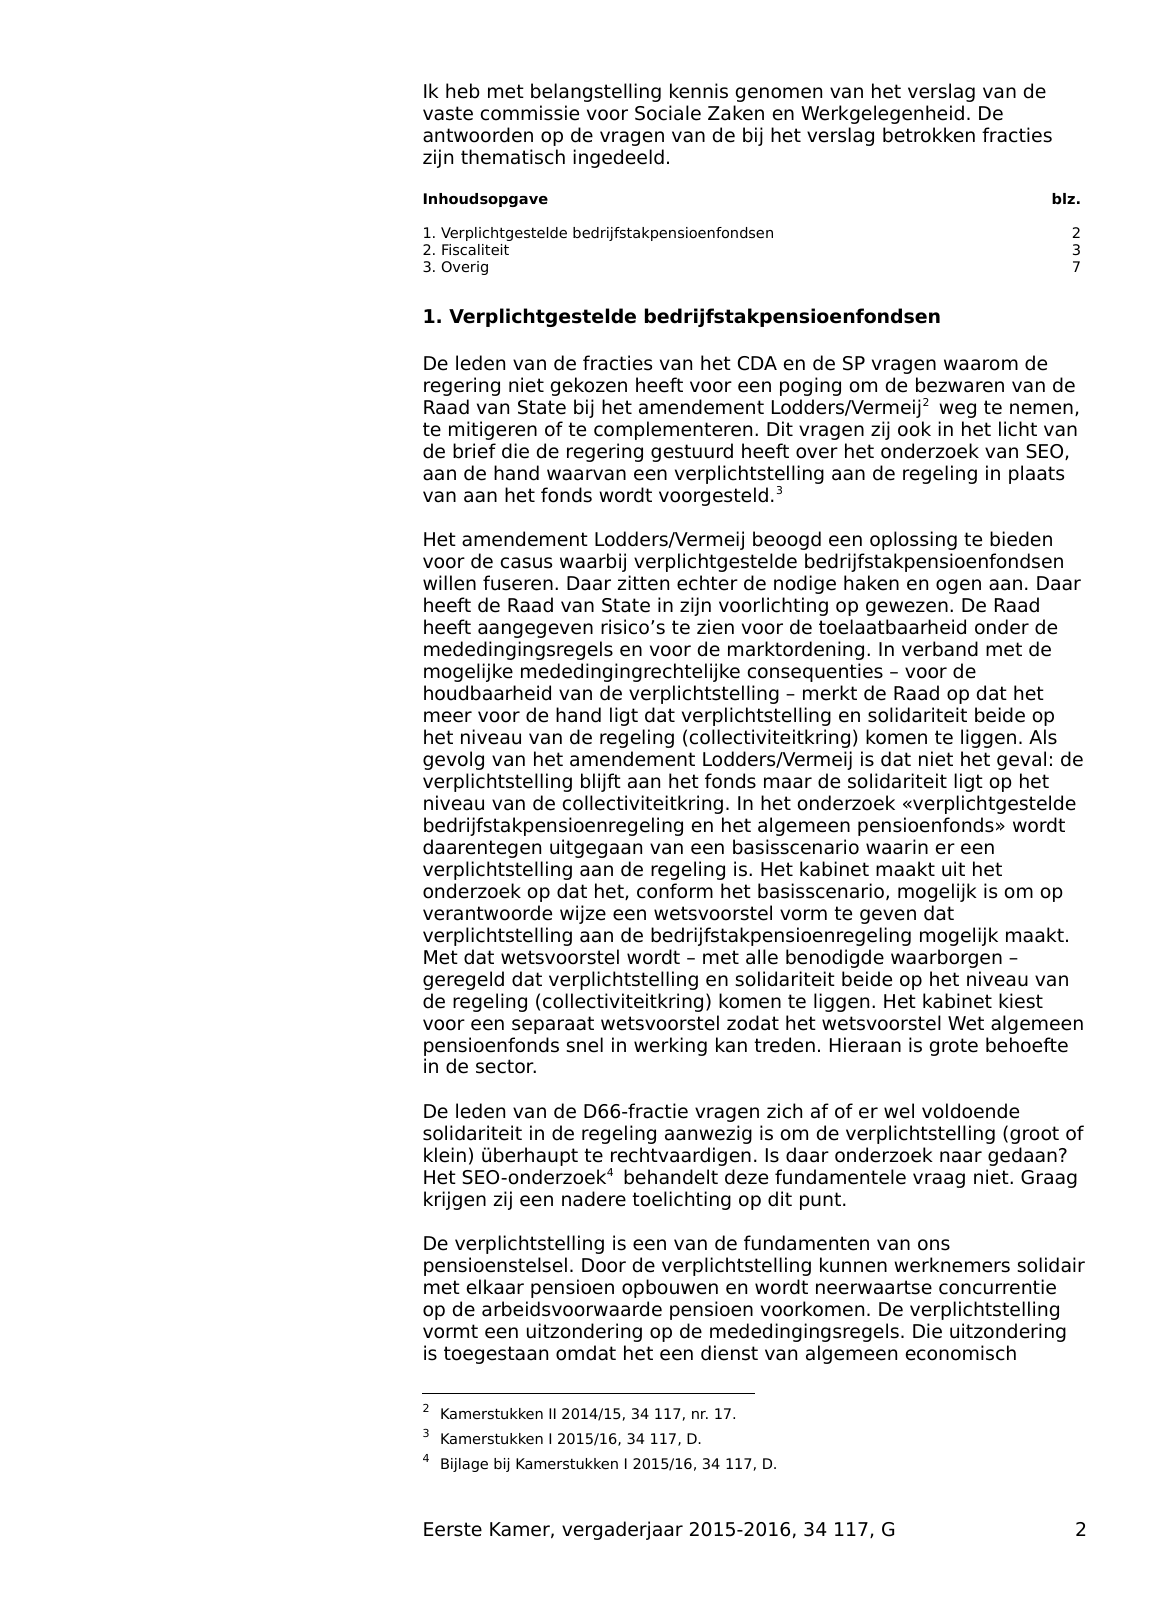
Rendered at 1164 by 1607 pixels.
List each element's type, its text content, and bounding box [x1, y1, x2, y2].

table_cell 3. Overig [422, 259, 1013, 276]
table_cell 1. Verplichtgestelde bedrijfstakpensioenfondsen [422, 225, 1013, 242]
table_cell [1013, 208, 1087, 225]
table_header blz. [1013, 191, 1087, 208]
text De verplichtstelling is een van de fundamenten van ons pensioenstelsel. Door de verplichtstelling kunnen werknemers solidair met elkaar pensioen opbouwen en wordt neerwaartse concurrentie op de arbeidsvoorwaarde pensioen voorkomen. De verplichtstelling vormt een uitzondering op de mededingingsregels. Die uitzondering is toegestaan omdat het een dienst van algemeen economisch [422, 1233, 1087, 1364]
text Kamerstukken II 2014/15, 34 117, nr. 17. [422, 1402, 1087, 1424]
table_cell [422, 208, 1013, 225]
text Bijlage bij Kamerstukken I 2015/16, 34 117, D. [422, 1452, 1087, 1474]
table_cell 7 [1013, 259, 1087, 276]
table_cell 3 [1013, 242, 1087, 259]
text De leden van de fracties van het CDA en de SP vragen waarom de regering niet gekozen heeft voor een poging om de bezwaren van de Raad van State bij het amendement Lodders/Vermeij weg te nemen, te mitigeren of te complementeren. Dit vragen zij ook in het licht van de brief die de regering gestuurd heeft over het onderzoek van SEO, aan de hand waarvan een verplichtstelling aan de regeling in plaats van aan het fonds wordt voorgesteld. [422, 353, 1087, 507]
text De leden van de D66-fractie vragen zich af of er wel voldoende solidariteit in de regeling aanwezig is om de verplichtstelling (groot of klein) überhaupt te rechtvaardigen. Is daar onderzoek naar gedaan? Het SEO-onderzoek behandelt deze fundamentele vraag niet. Graag krijgen zij een nadere toelichting op dit punt. [422, 1101, 1087, 1211]
table_cell 2. Fiscaliteit [422, 242, 1013, 259]
table_header Inhoudsopgave [422, 191, 1013, 208]
text Ik heb met belangstelling kennis genomen van het verslag van de vaste commissie voor Sociale Zaken en Werkgelegenheid. De antwoorden op de vragen van de bij het verslag betrokken fracties zijn thematisch ingedeeld. [422, 81, 1087, 169]
text Kamerstukken I 2015/16, 34 117, D. [422, 1427, 1087, 1449]
subtitle 1. Verplichtgestelde bedrijfstakpensioenfondsen [422, 306, 1087, 328]
table_cell 2 [1013, 225, 1087, 242]
text Het amendement Lodders/Vermeij beoogd een oplossing te bieden voor de casus waarbij verplichtgestelde bedrijfstakpensioenfondsen willen fuseren. Daar zitten echter de nodige haken en ogen aan. Daar heeft de Raad van State in zijn voorlichting op gewezen. De Raad heeft aangegeven risico’s te zien voor de toelaatbaarheid onder de mededingingsregels en voor de marktordening. In verband met de mogelijke mededingingrechtelijke consequenties – voor de houdbaarheid van de verplichtstelling – merkt de Raad op dat het meer voor de hand ligt dat verplichtstelling en solidariteit beide op het niveau van de regeling (collectiviteitkring) komen te liggen. Als gevolg van het amendement Lodders/Vermeij is dat niet het geval: de verplichtstelling blijft aan het fonds maar de solidariteit ligt op het niveau van de collectiviteitkring. In het onderzoek «verplichtgestelde bedrijfstakpensioenregeling en het algemeen pensioenfonds» wordt daarentegen uitgegaan van een basisscenario waarin er een verplichtstelling aan de regeling is. Het kabinet maakt uit het onderzoek op dat het, conform het basisscenario, mogelijk is om op verantwoorde wijze een wetsvoorstel vorm te geven dat verplichtstelling aan de bedrijfstakpensioenregeling mogelijk maakt. Met dat wetsvoorstel wordt – met alle benodigde waarborgen – geregeld dat verplichtstelling en solidariteit beide op het niveau van de regeling (collectiviteitkring) komen te liggen. Het kabinet kiest voor een separaat wetsvoorstel zodat het wetsvoorstel Wet algemeen pensioenfonds snel in werking kan treden. Hieraan is grote behoefte in de sector. [422, 529, 1087, 1078]
